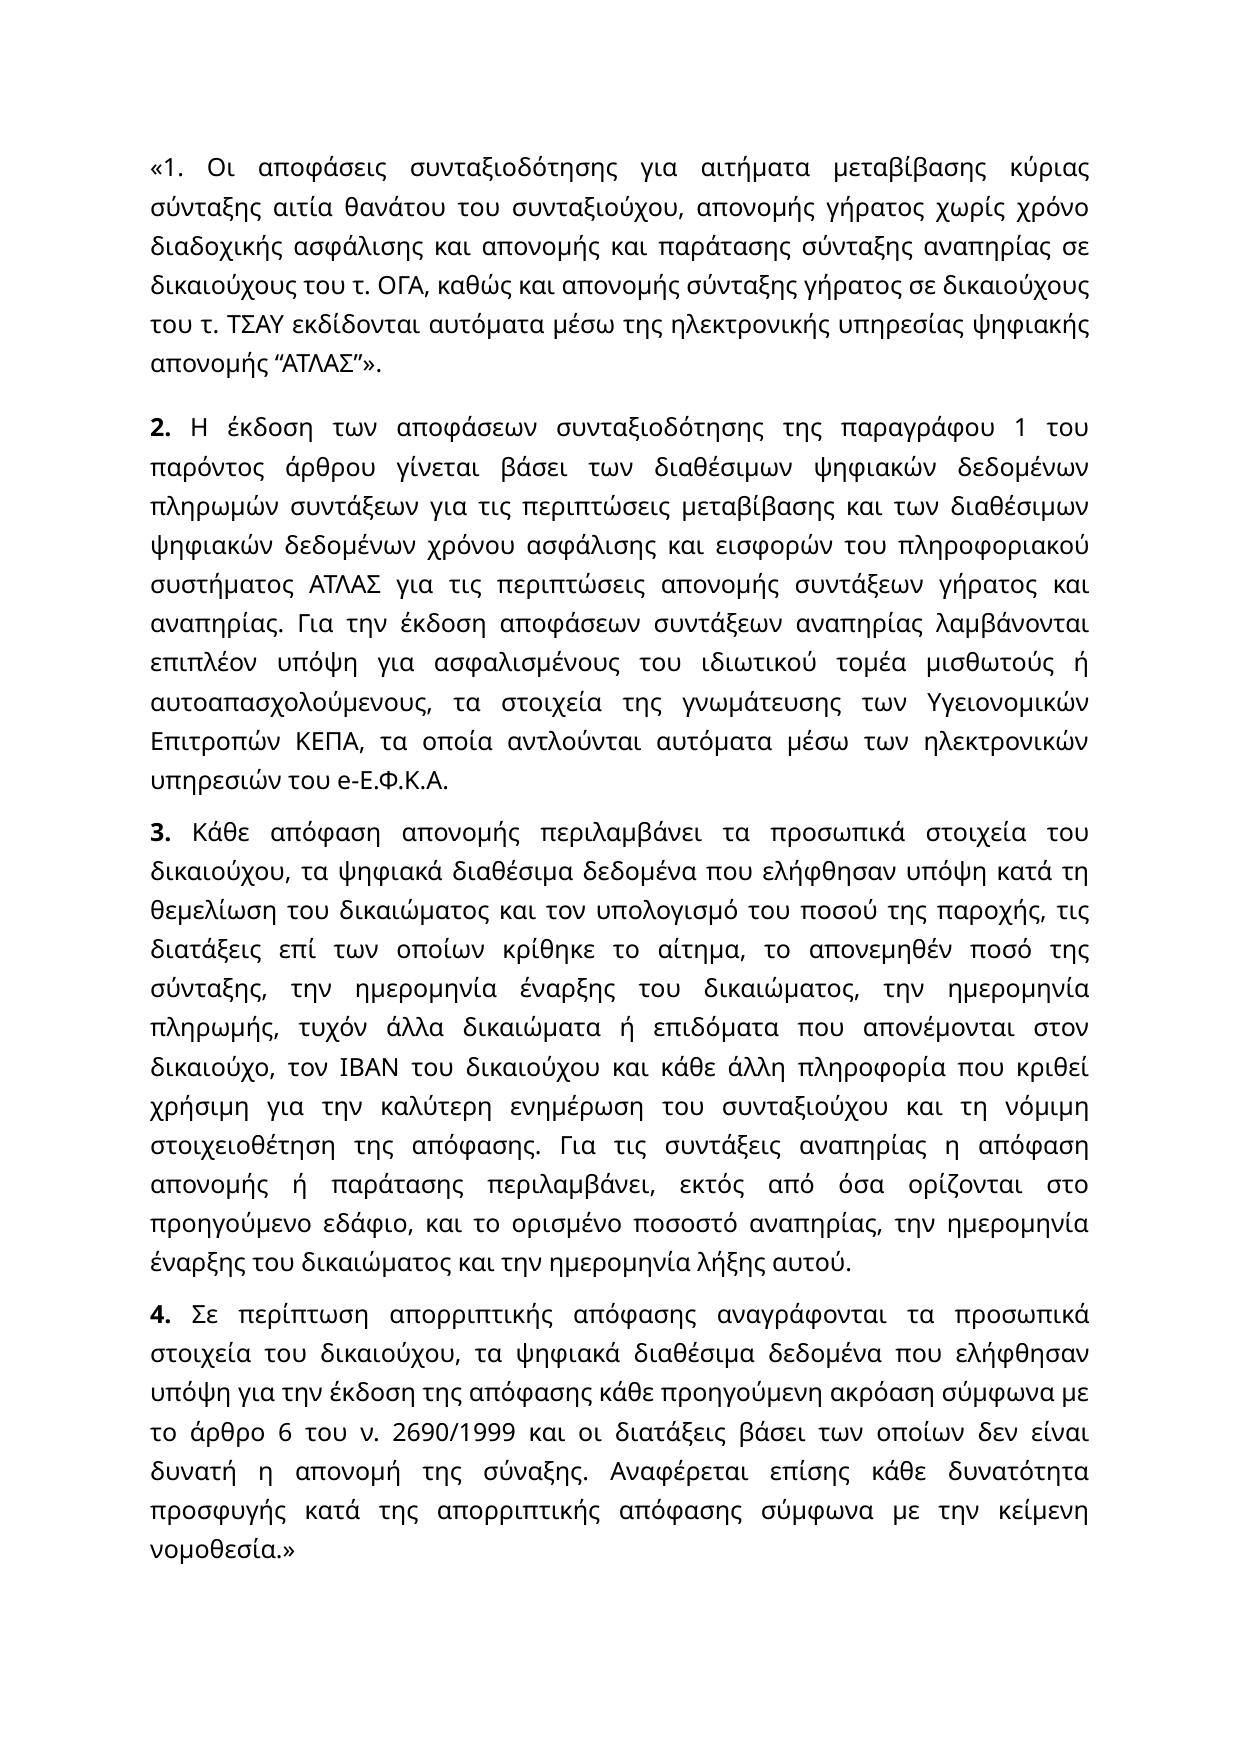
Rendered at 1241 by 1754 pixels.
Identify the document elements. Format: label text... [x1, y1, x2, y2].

text «1. Οι αποφάσεις συνταξιοδότησης για αιτήματα μεταβίβασης κύριας σύνταξης αιτία θανάτου του συνταξιούχου, απονομής γήρατος χωρίς χρόνο διαδοχικής ασφάλισης και απονομής και παράτασης σύνταξης αναπηρίας σε δικαιούχους του τ. ΟΓΑ, καθώς και απονομής σύνταξης γήρατος σε δικαιούχους του τ. ΤΣΑΥ εκδίδονται αυτόματα μέσω της ηλεκτρονικής υπηρεσίας ψηφιακής απονομής “ΑΤΛΑΣ”». [150, 150, 1090, 380]
text 4. Σε περίπτωση απορριπτικής απόφασης αναγράφονται τα προσωπικά στοιχεία του δικαιούχου, τα ψηφιακά διαθέσιμα δεδομένα που ελήφθησαν υπόψη για την έκδοση της απόφασης κάθε προηγούμενη ακρόαση σύμφωνα με το άρθρο 6 του ν. 2690/1999 και οι διατάξεις βάσει των οποίων δεν είναι δυνατή η απονομή της σύναξης. Αναφέρεται επίσης κάθε δυνατότητα προσφυγής κατά της απορριπτικής απόφασης σύμφωνα με την κείμενη νομοθεσία.» [150, 1297, 1090, 1566]
text 3. Κάθε απόφαση απονομής περιλαμβάνει τα προσωπικά στοιχεία του δικαιούχου, τα ψηφιακά διαθέσιμα δεδομένα που ελήφθησαν υπόψη κατά τη θεμελίωση του δικαιώματος και τον υπολογισμό του ποσού της παροχής, τις διατάξεις επί των οποίων κρίθηκε το αίτημα, το απονεμηθέν ποσό της σύνταξης, την ημερομηνία έναρξης του δικαιώματος, την ημερομηνία πληρωμής, τυχόν άλλα δικαιώματα ή επιδόματα που απονέμονται στον δικαιούχο, τον ΙΒΑΝ του δικαιούχου και κάθε άλλη πληροφορία που κριθεί χρήσιμη για την καλύτερη ενημέρωση του συνταξιούχου και τη νόμιμη στοιχειοθέτηση της απόφασης. Για τις συντάξεις αναπηρίας η απόφαση απονομής ή παράτασης περιλαμβάνει, εκτός από όσα ορίζονται στο προηγούμενο εδάφιο, και το ορισμένο ποσοστό αναπηρίας, την ημερομηνία έναρξης του δικαιώματος και την ημερομηνία λήξης αυτού. [150, 814, 1090, 1279]
text 2. Η έκδοση των αποφάσεων συνταξιοδότησης της παραγράφου 1 του παρόντος άρθρου γίνεται βάσει των διαθέσιμων ψηφιακών δεδομένων πληρωμών συντάξεων για τις περιπτώσεις μεταβίβασης και των διαθέσιμων ψηφιακών δεδομένων χρόνου ασφάλισης και εισφορών του πληροφοριακού συστήματος ΑΤΛΑΣ για τις περιπτώσεις απονομής συντάξεων γήρατος και αναπηρίας. Για την έκδοση αποφάσεων συντάξεων αναπηρίας λαμβάνονται επιπλέον υπόψη για ασφαλισμένους του ιδιωτικού τομέα μισθωτούς ή αυτοαπασχολούμενους, τα στοιχεία της γνωμάτευσης των Υγειονομικών Επιτροπών ΚΕΠΑ, τα οποία αντλούνται αυτόματα μέσω των ηλεκτρονικών υπηρεσιών του e-Ε.Φ.Κ.Α. [150, 410, 1090, 797]
